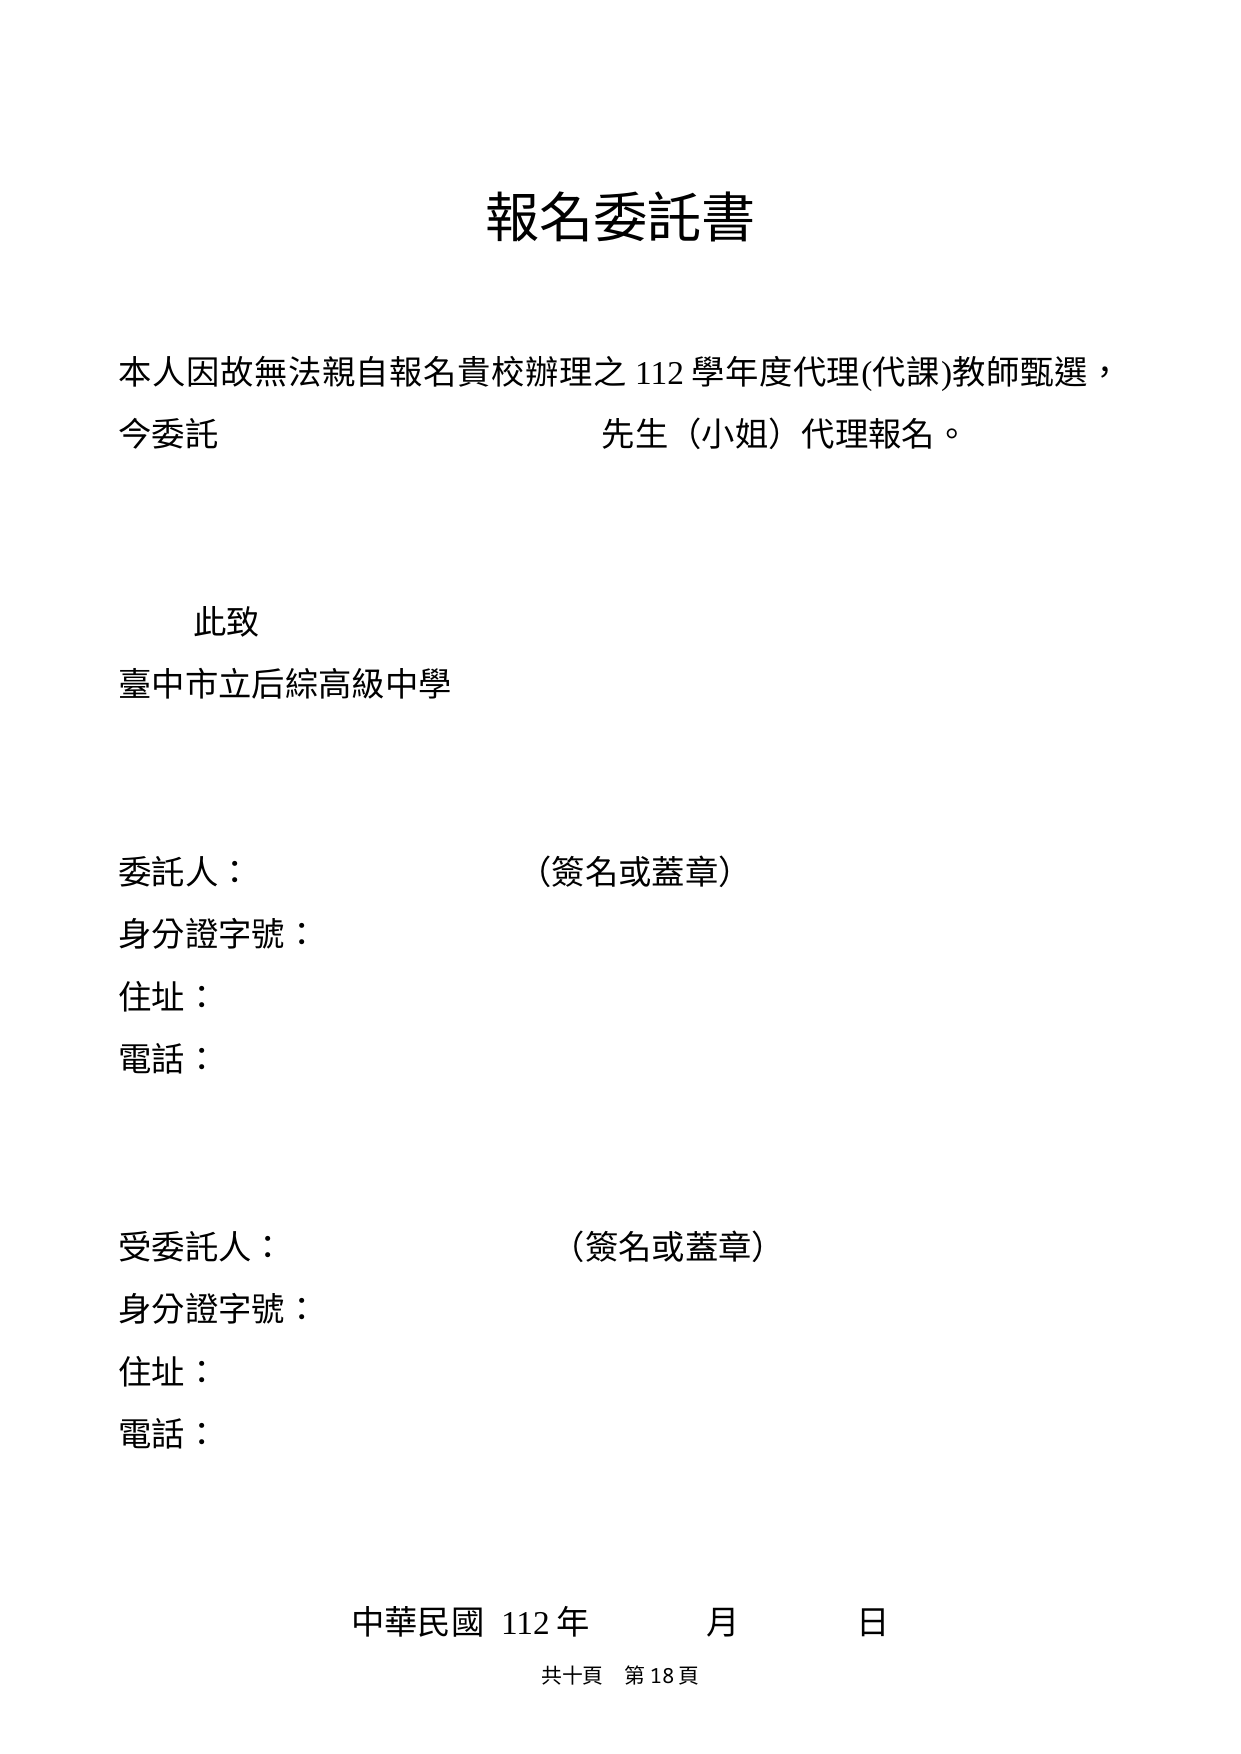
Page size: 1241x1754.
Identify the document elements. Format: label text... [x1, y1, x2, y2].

text 臺中市立后綜高級中學 [118, 641, 1122, 703]
text 電話： [118, 1391, 1122, 1453]
text 委託人： （簽名或蓋章） [118, 828, 1122, 891]
text 電話： [118, 1016, 1122, 1078]
text 住址： [118, 1328, 1122, 1391]
text 身分證字號： [118, 1266, 1122, 1328]
text 此致 [118, 578, 1122, 641]
text 本人因故無法親自報名貴校辦理之112學年度代理(代課)教師甄選，今委託 先生（小姐）代理報名。 [118, 328, 1122, 453]
text 住址： [118, 953, 1122, 1016]
text 報名委託書 [118, 141, 1122, 266]
text 身分證字號： [118, 891, 1122, 953]
text 受委託人： （簽名或蓋章） [118, 1203, 1122, 1266]
text 中華民國 112年 月 日 [118, 1578, 1122, 1641]
